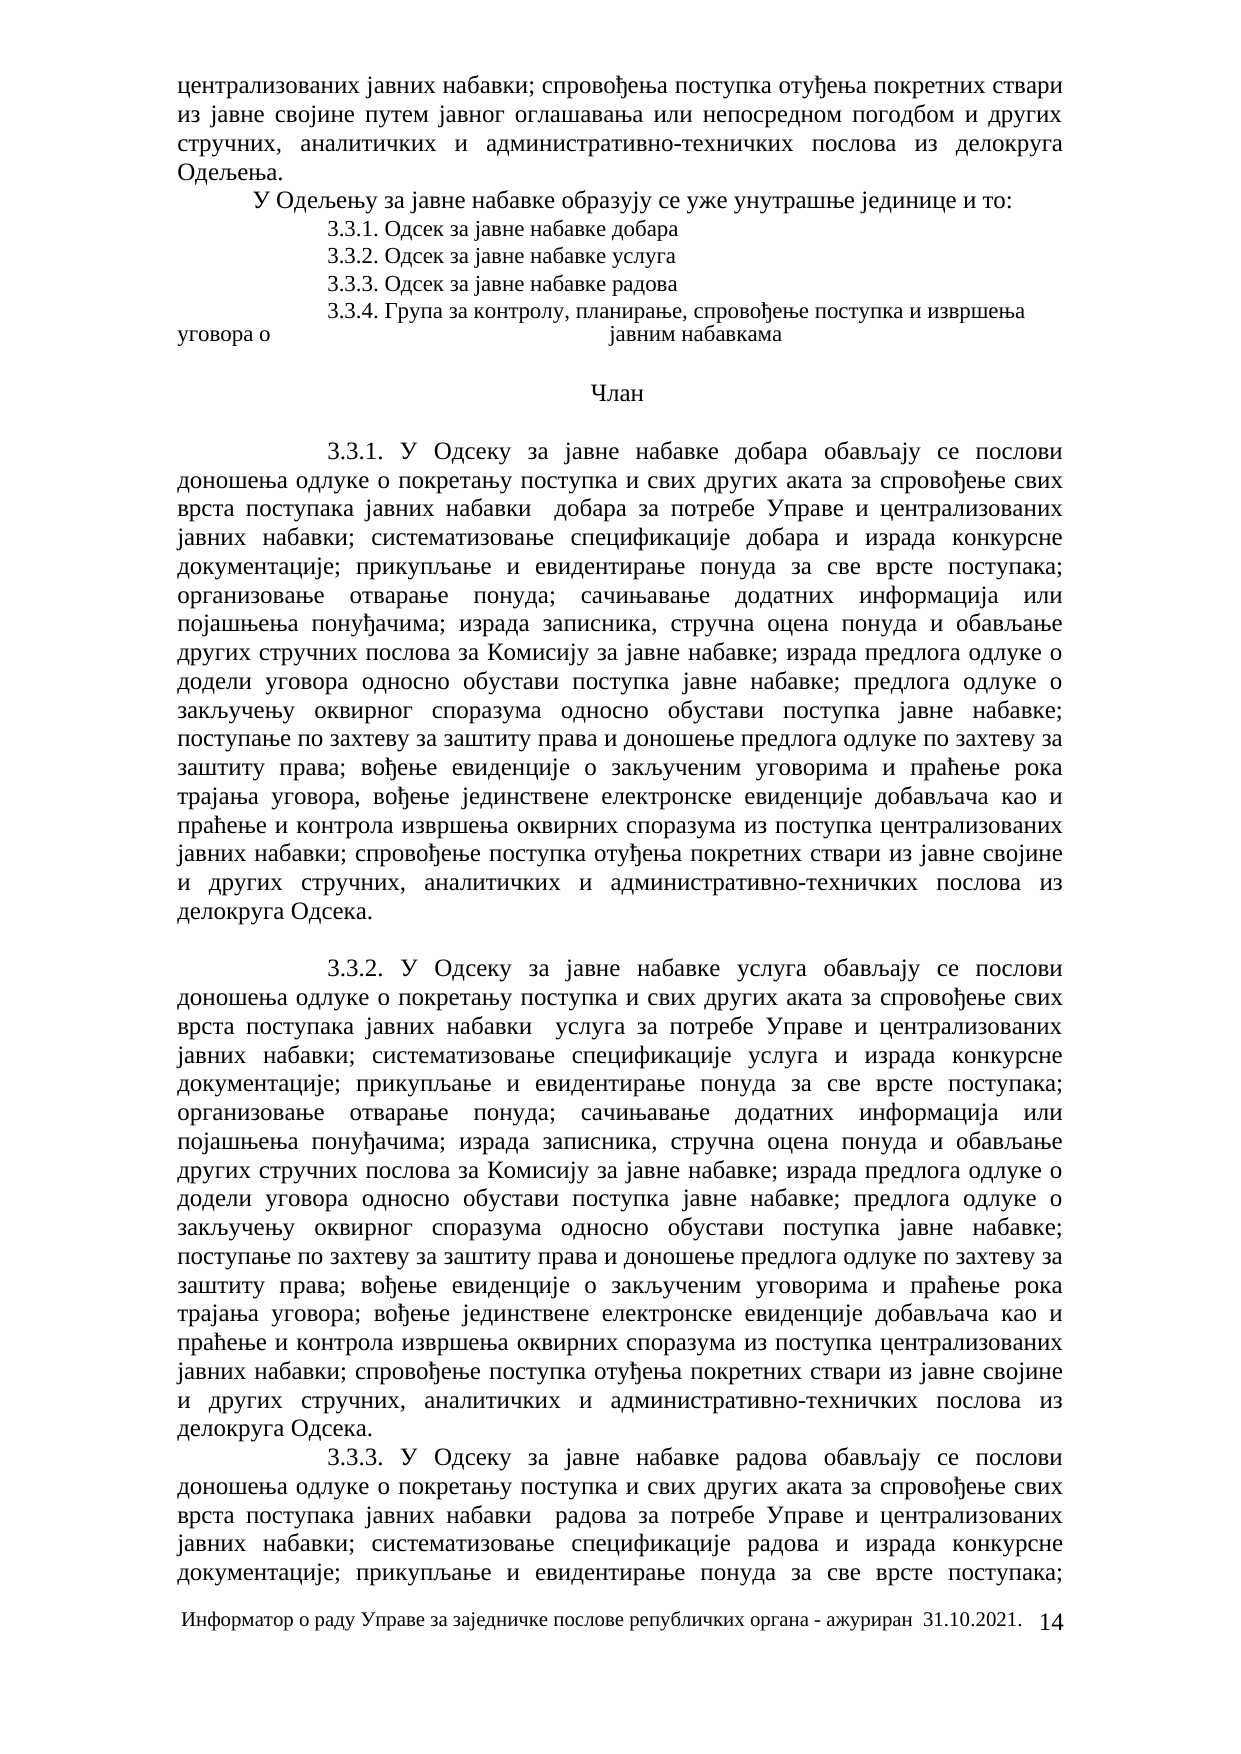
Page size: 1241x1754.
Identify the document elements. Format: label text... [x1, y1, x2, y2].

text У Одељењу за јавне набавке образују се уже унутрашње јединице и то: [177, 186, 1063, 214]
text Члан [177, 378, 1063, 407]
text 3.3.2. У Одсеку за јавне набавке услуга обављају се послови доношења одлуке о покретању поступка и свих других аката за спровођење свих врста поступака јавних набавки услуга за потребе Управе и централизованих јавних набавки; систематизовање спецификације услуга и израда конкурсне документације; прикупљање и евидентирање понуда за све врсте поступака; организовање отварање понуда; сачињавање додатних информација или појашњења понуђачима; израда записника, стручна оцена понуда и обављање других стручних послова за Комисију за јавне набавке; израда предлога одлуке о додели уговора односно обустави поступка јавне набавке; предлога одлуке о закључењу оквирног споразума односно обустави поступка јавне набавке; поступање по захтеву за заштиту права и доношење предлога одлуке по захтеву за заштиту права; вођење евиденције о закљученим уговорима и праћење рока трајања уговора; вођење јединствене електронске евиденције добављача као и праћење и контрола извршења оквирних споразума из поступка централизованих јавних набавки; спровођење поступка отуђења покретних ствари из јавне својине и других стручних, аналитичких и административно-техничких послова из делокруга Одсека. [177, 953, 1063, 1442]
text 3.3.1. Одсек за јавне набавке добара [177, 218, 1063, 241]
text 3.3.4. Група за контролу, планирање, спровођење поступка и извршења уговора о јавним набавкама [177, 300, 1063, 346]
text централизованих јавних набавки; спровођења поступка отуђења покретних ствари из јавне својине путем јавног оглашавања или непосредном погодбом и других стручних, аналитичких и административно-техничких послова из делокруга Одељења. [177, 71, 1063, 186]
text 3.3.2. Одсек за јавне набавке услуга [177, 246, 1063, 268]
text 3.3.3. У Одсеку за јавне набавке радова обављају се послови доношења одлуке о покретању поступка и свих других аката за спровођење свих врста поступака јавних набавки радова за потребе Управе и централизованих јавних набавки; систематизовање спецификације радова и израда конкурсне документације; прикупљање и евидентирање понуда за све врсте поступака; [177, 1442, 1063, 1586]
text 3.3.3. Одсек за јавне набавке радова [177, 273, 1063, 296]
text 3.3.1. У Одсеку за јавне набавке добара обављају се послови доношења одлуке о покретању поступка и свих других аката за спровођење свих врста поступака јавних набавки добара за потребе Управе и централизованих јавних набавки; систематизовање спецификације добара и израда конкурсне документације; прикупљање и евидентирање понуда за све врсте поступака; организовање отварање понуда; сачињавање додатних информација или појашњења понуђачима; израда записника, стручна оцена понуда и обављање других стручних послова за Комисију за јавне набавке; израда предлога одлуке о додели уговора односно обустави поступка јавне набавке; предлога одлуке о закључењу оквирног споразума односно обустави поступка јавне набавке; поступање по захтеву за заштиту права и доношење предлога одлуке по захтеву за заштиту права; вођење евиденције о закљученим уговорима и праћење рока трајања уговора, вођење јединствене електронске евиденције добављача као и праћење и контрола извршења оквирних споразума из поступка централизованих јавних набавки; спровођење поступка отуђења покретних ствари из јавне својине и других стручних, аналитичких и административно-техничких послова из делокруга Одсека. [177, 436, 1063, 925]
